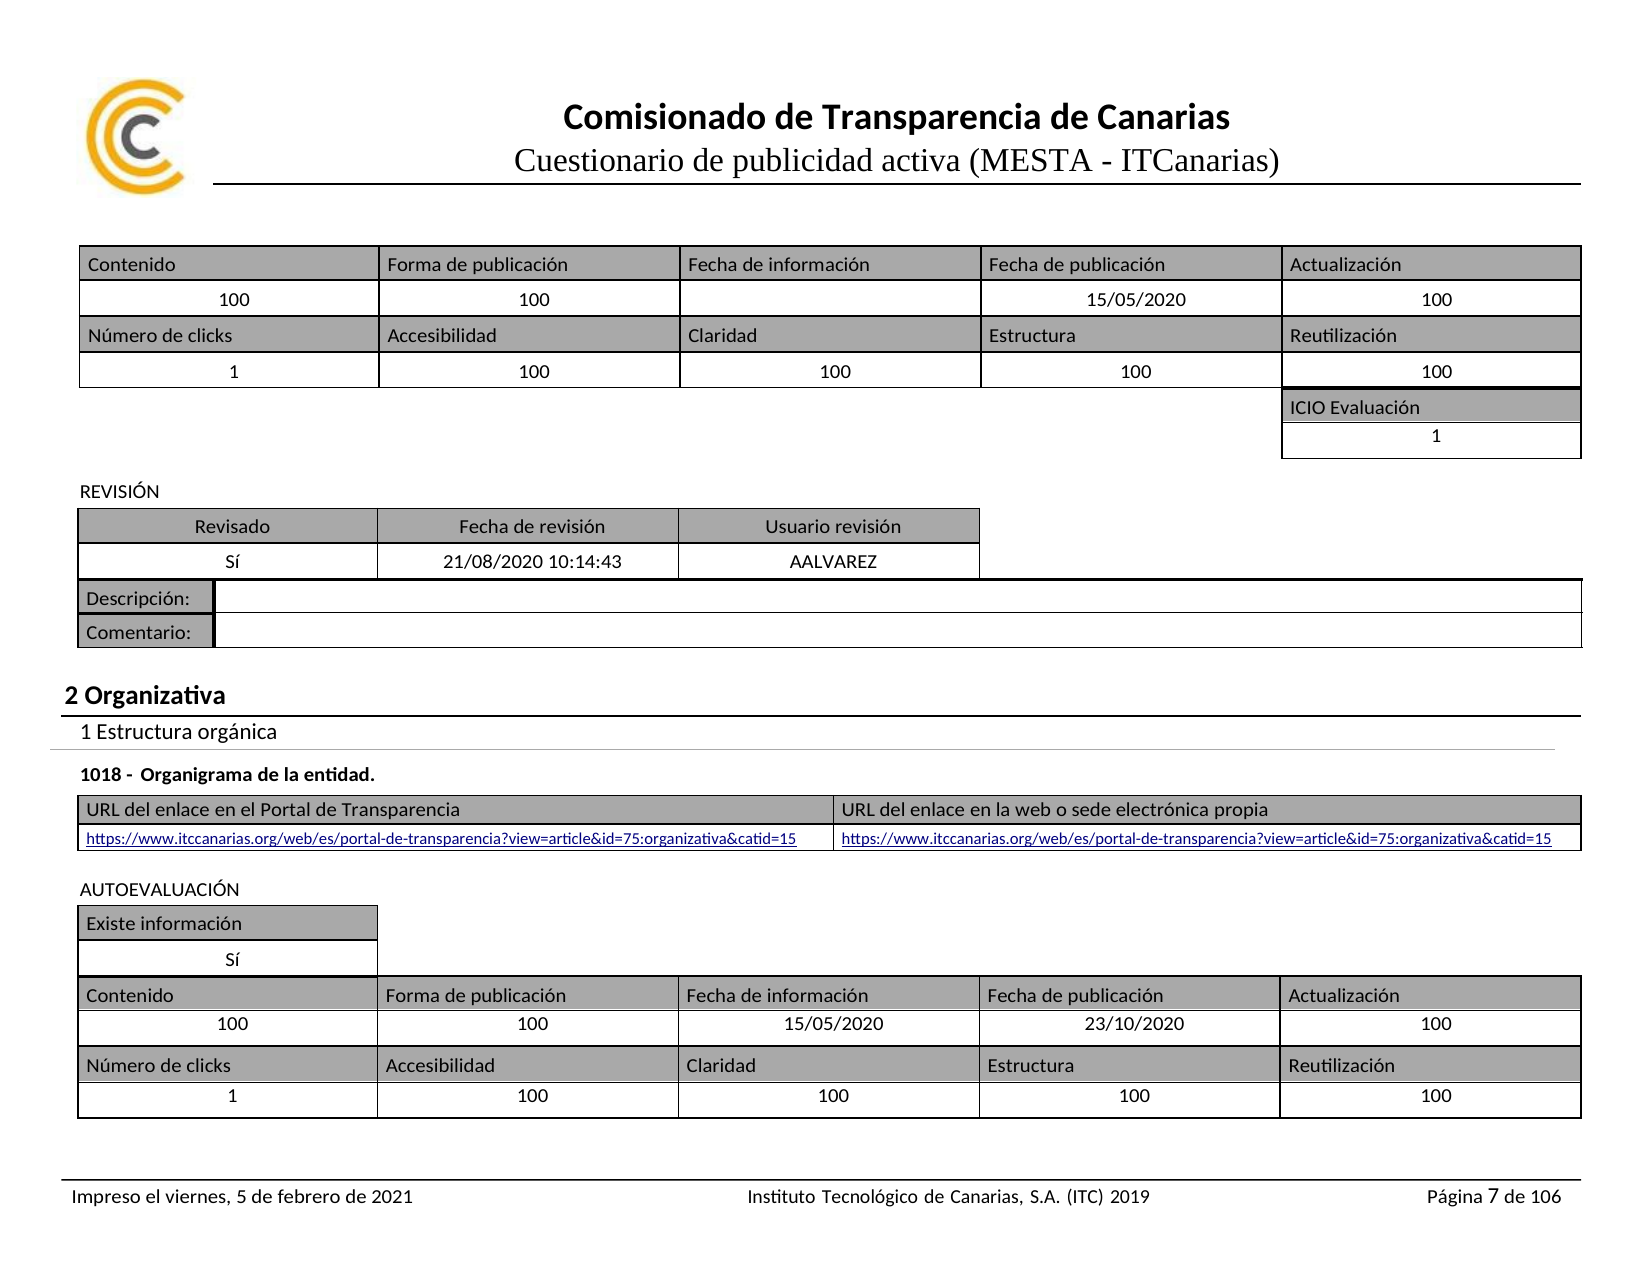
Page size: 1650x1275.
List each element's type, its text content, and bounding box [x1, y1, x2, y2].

table_cell Sí [79, 544, 377, 578]
table_cell Fecha de información [679, 977, 979, 1009]
table_cell Claridad [679, 1047, 979, 1081]
table_cell 100 [1281, 1083, 1580, 1117]
table_header URL del enlace en la web o sede electrónica propia [834, 796, 1580, 823]
table_cell Estructura [982, 317, 1281, 351]
table_cell Fecha de publicación [980, 977, 1279, 1009]
table_cell 100 [380, 353, 679, 386]
table_cell Contenido [79, 978, 377, 1009]
table_cell Estructura [980, 1047, 1279, 1081]
table_cell 100 [1283, 353, 1580, 386]
table_cell 100 [378, 1083, 678, 1117]
table_cell Claridad [681, 317, 980, 351]
table_cell Forma de publicación [378, 977, 678, 1009]
table_cell 1 [79, 1083, 377, 1117]
table_cell https://www.itccanarias.org/web/es/portal-de-transparencia?view=article&id=75:organizativa&catid=15 [834, 825, 1580, 850]
table_header [980, 508, 1582, 578]
table_cell 100 [80, 281, 378, 315]
table_cell 100 [380, 281, 679, 315]
table_header Revisado [79, 509, 377, 542]
table_header [378, 905, 1581, 975]
table_cell Reutilización [1283, 317, 1580, 351]
table_header Existe información [79, 906, 377, 939]
table_cell Número de clicks [80, 317, 378, 351]
table_cell [681, 281, 980, 315]
table_cell 100 [679, 1083, 979, 1117]
table_cell Comentario: [79, 615, 212, 647]
table_cell 100 [681, 353, 980, 386]
table_cell 1 [80, 353, 378, 386]
table_cell [80, 388, 1281, 457]
table_cell AALVAREZ [679, 544, 979, 578]
table_header Fecha de publicación [982, 247, 1281, 279]
table_cell 1 [1283, 423, 1580, 457]
table_cell [216, 581, 1581, 612]
text REVISIÓN [79, 480, 1594, 504]
table_cell Accesibilidad [378, 1047, 678, 1081]
table_cell 15/05/2020 [982, 281, 1281, 315]
table_cell Accesibilidad [380, 317, 679, 351]
table_cell 100 [79, 1011, 377, 1045]
table_header Contenido [80, 247, 378, 279]
table_header Usuario revisión [679, 509, 979, 542]
table_cell Actualización [1281, 977, 1580, 1009]
table_cell Descripción: [79, 581, 212, 612]
table_cell 21/08/2020 10:14:43 [378, 544, 678, 578]
table_cell Reutilización [1281, 1047, 1580, 1081]
table_cell 100 [982, 353, 1281, 386]
subtitle 1 Estructura orgánica [79, 716, 1594, 745]
table_header Forma de publicación [380, 247, 679, 279]
table_cell 100 [1281, 1011, 1580, 1045]
table_header Fecha de revisión [378, 509, 678, 542]
table_header Actualización [1283, 247, 1580, 279]
table_cell Número de clicks [79, 1047, 377, 1081]
table_cell ICIO Evaluación [1283, 390, 1580, 421]
text 1018 - Organigrama de la entidad. [79, 763, 1594, 787]
text AUTOEVALUACIÓN [79, 877, 1594, 901]
list Organizativa [64, 678, 1594, 711]
table_cell 23/10/2020 [980, 1011, 1279, 1045]
table_cell 100 [980, 1083, 1279, 1117]
table_cell https://www.itccanarias.org/web/es/portal-de-transparencia?view=article&id=75:organizativa&catid=15 [79, 825, 833, 850]
table_header URL del enlace en el Portal de Transparencia [79, 796, 833, 823]
table_cell [216, 613, 1581, 647]
table_cell 100 [378, 1011, 678, 1045]
table_header Fecha de información [681, 247, 980, 279]
table_cell 15/05/2020 [679, 1011, 979, 1045]
table_cell 100 [1283, 281, 1580, 315]
table_cell Sí [79, 941, 377, 975]
